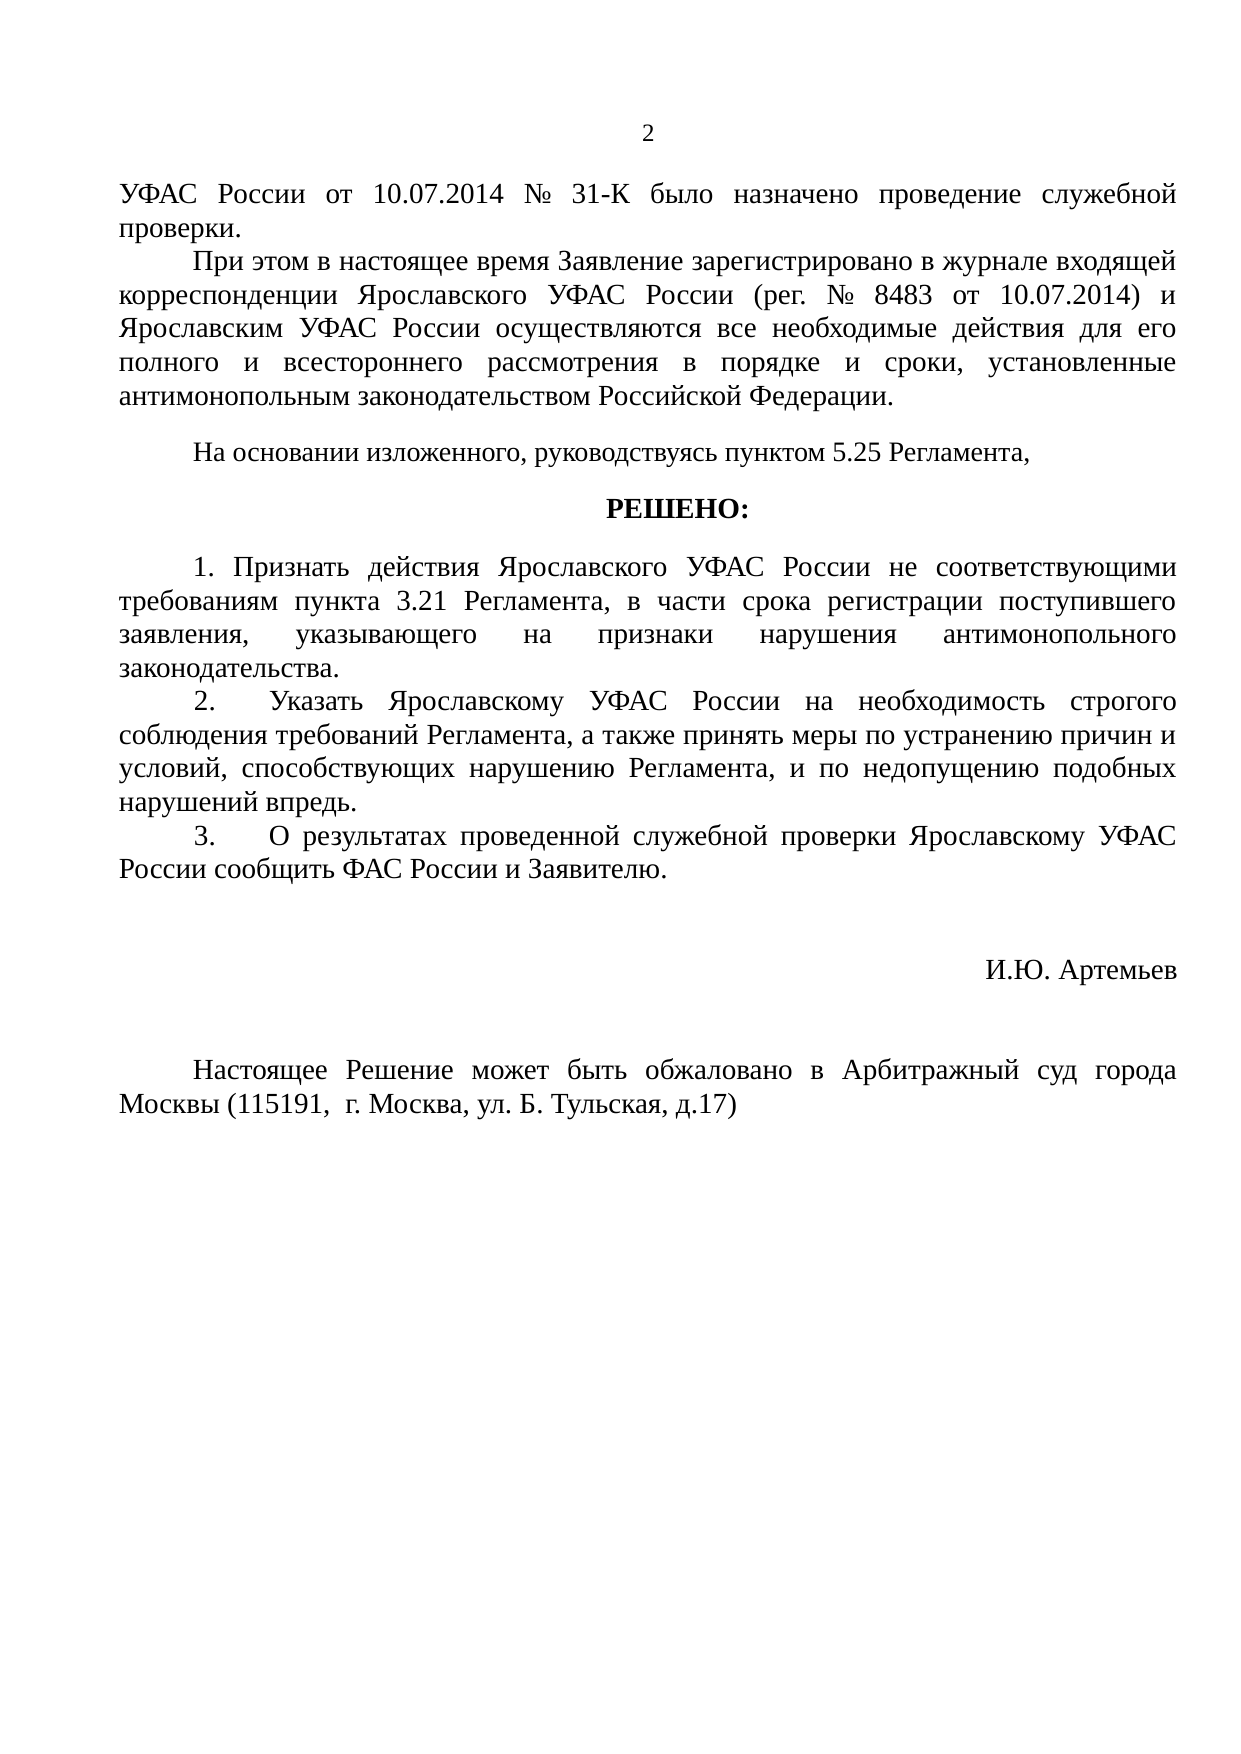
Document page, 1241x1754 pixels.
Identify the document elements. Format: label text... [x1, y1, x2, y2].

text 1. Признать действия Ярославского УФАС России не соответствующими требованиям пункта 3.21 Регламента, в части срока регистрации поступившего заявления, указывающего на признаки нарушения антимонопольного законодательства. [119, 549, 1177, 683]
text Настоящее Решение может быть обжаловано в Арбитражный суд города Москвы (115191, г. Москва, ул. Б. Тульская, д.17) [119, 1052, 1177, 1119]
text При этом в настоящее время Заявление зарегистрировано в журнале входящей корреспонденции Ярославского УФАС России (рег. № 8483 от 10.07.2014) и Ярославским УФАС России осуществляются все необходимые действия для его полного и всестороннего рассмотрения в порядке и сроки, установленные антимонопольным законодательством Российской Федерации. [119, 243, 1177, 411]
text РЕШЕНО: [119, 492, 1177, 525]
list Указать Ярославскому УФАС России на необходимость строгого соблюдения требований Регламента, а также принять меры по устранению причин и условий, способствующих нарушению Регламента, и по недопущению подобных нарушений впредь. [119, 683, 1177, 818]
text И.Ю. Артемьев [119, 952, 1177, 985]
text На основании изложенного, руководствуясь пунктом 5.25 Регламента, [119, 435, 1177, 468]
text УФАС России от 10.07.2014 № 31-К было назначено проведение служебной проверки. [119, 176, 1177, 243]
list О результатах проведенной служебной проверки Ярославскому УФАС России сообщить ФАС России и Заявителю. [119, 818, 1177, 885]
